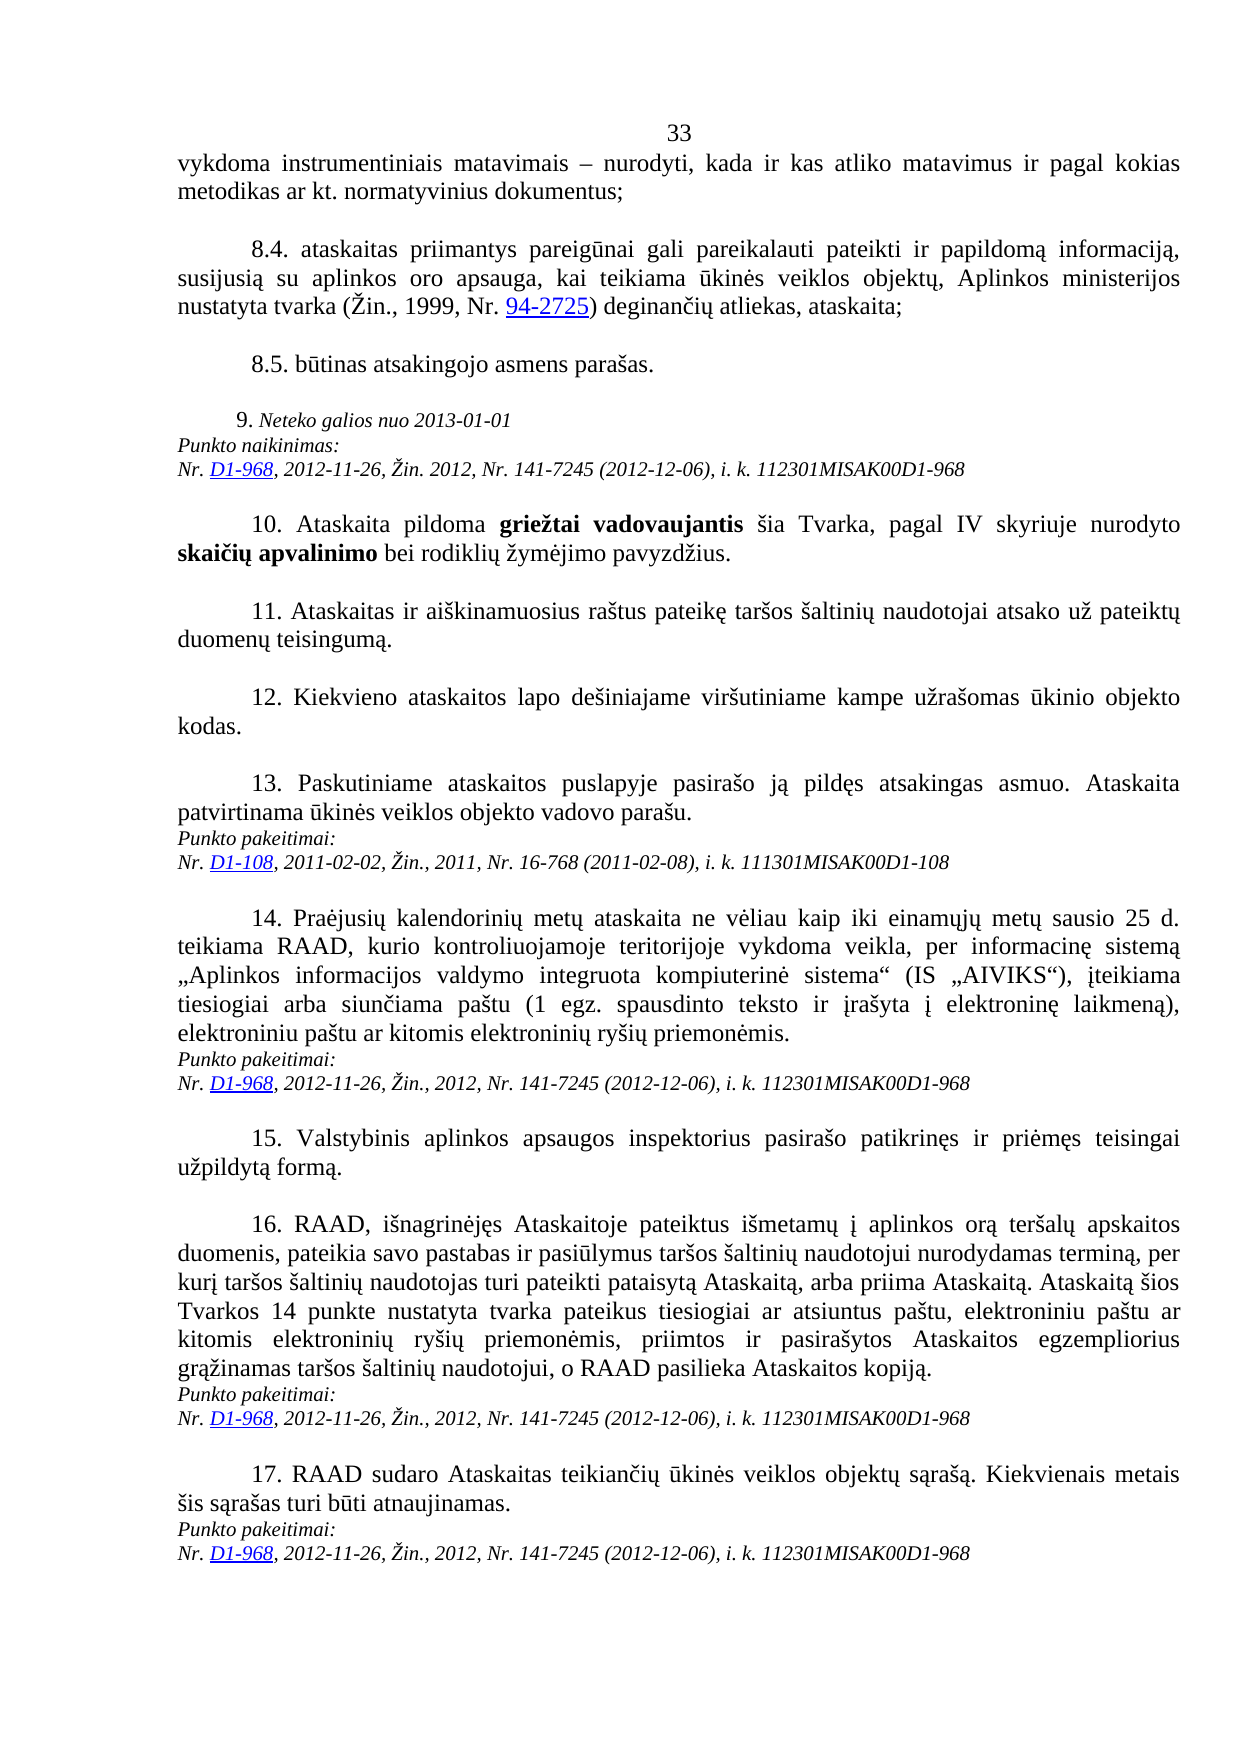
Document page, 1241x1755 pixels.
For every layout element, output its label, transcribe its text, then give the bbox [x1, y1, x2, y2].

text 14. Praėjusių kalendorinių metų ataskaita ne vėliau kaip iki einamųjų metų sausio 25 d. teikiama RAAD, kurio kontroliuojamoje teritorijoje vykdoma veikla, per informacinę sistemą „Aplinkos informacijos valdymo integruota kompiuterinė sistema“ (IS „AIVIKS“), įteikiama tiesiogiai arba siunčiama paštu (1 egz. spausdinto teksto ir įrašyta į elektroninę laikmeną), elektroniniu paštu ar kitomis elektroninių ryšių priemonėmis. [177, 903, 1181, 1046]
text Nr. D1-968, 2012-11-26, Žin. 2012, Nr. 141-7245 (2012-12-06), i. k. 112301MISAK00D1-968 [177, 457, 1181, 481]
text Punkto pakeitimai: [177, 1516, 1181, 1541]
text Nr. D1-108, 2011-02-02, Žin., 2011, Nr. 16-768 (2011-02-08), i. k. 111301MISAK00D1-108 [177, 850, 1181, 874]
text 8.5. būtinas atsakingojo asmens parašas. [177, 349, 1181, 378]
text 13. Paskutiniame ataskaitos puslapyje pasirašo ją pildęs atsakingas asmuo. Ataskaita patvirtinama ūkinės veiklos objekto vadovo parašu. [177, 768, 1181, 826]
text Nr. D1-968, 2012-11-26, Žin., 2012, Nr. 141-7245 (2012-12-06), i. k. 112301MISAK00D1-968 [177, 1541, 1181, 1564]
text 11. Ataskaitas ir aiškinamuosius raštus pateikę taršos šaltinių naudotojai atsako už pateiktų duomenų teisingumą. [177, 596, 1181, 653]
text Punkto pakeitimai: [177, 1046, 1181, 1071]
text 9. Neteko galios nuo 2013-01-01 [177, 406, 1181, 433]
text Punkto pakeitimai: [177, 826, 1181, 850]
text 17. RAAD sudaro Ataskaitas teikiančių ūkinės veiklos objektų sąrašą. Kiekvienais metais šis sąrašas turi būti atnaujinamas. [177, 1459, 1181, 1516]
text Nr. D1-968, 2012-11-26, Žin., 2012, Nr. 141-7245 (2012-12-06), i. k. 112301MISAK00D1-968 [177, 1071, 1181, 1094]
text 15. Valstybinis aplinkos apsaugos inspektorius pasirašo patikrinęs ir priėmęs teisingai užpildytą formą. [177, 1123, 1181, 1181]
text Punkto pakeitimai: [177, 1382, 1181, 1406]
text Nr. D1-968, 2012-11-26, Žin., 2012, Nr. 141-7245 (2012-12-06), i. k. 112301MISAK00D1-968 [177, 1406, 1181, 1430]
text 10. Ataskaita pildoma griežtai vadovaujantis šia Tvarka, pagal IV skyriuje nurodyto skaičių apvalinimo bei rodiklių žymėjimo pavyzdžius. [177, 509, 1181, 567]
text 16. RAAD, išnagrinėjęs Ataskaitoje pateiktus išmetamų į aplinkos orą teršalų apskaitos duomenis, pateikia savo pastabas ir pasiūlymus taršos šaltinių naudotojui nurodydamas terminą, per kurį taršos šaltinių naudotojas turi pateikti pataisytą Ataskaitą, arba priima Ataskaitą. Ataskaitą šios Tvarkos 14 punkte nustatyta tvarka pateikus tiesiogiai ar atsiuntus paštu, elektroniniu paštu ar kitomis elektroninių ryšių priemonėmis, priimtos ir pasirašytos Ataskaitos egzempliorius grąžinamas taršos šaltinių naudotojui, o RAAD pasilieka Ataskaitos kopiją. [177, 1209, 1181, 1382]
text 12. Kiekvieno ataskaitos lapo dešiniajame viršutiniame kampe užrašomas ūkinio objekto kodas. [177, 682, 1181, 739]
text Punkto naikinimas: [177, 433, 1181, 457]
text 8.4. ataskaitas priimantys pareigūnai gali pareikalauti pateikti ir papildomą informaciją, susijusią su aplinkos oro apsauga, kai teikiama ūkinės veiklos objektų, Aplinkos ministerijos nustatyta tvarka (Žin., 1999, Nr. 94-2725) deginančių atliekas, ataskaita; [177, 234, 1181, 320]
text vykdoma instrumentiniais matavimais – nurodyti, kada ir kas atliko matavimus ir pagal kokias metodikas ar kt. normatyvinius dokumentus; [177, 148, 1181, 205]
